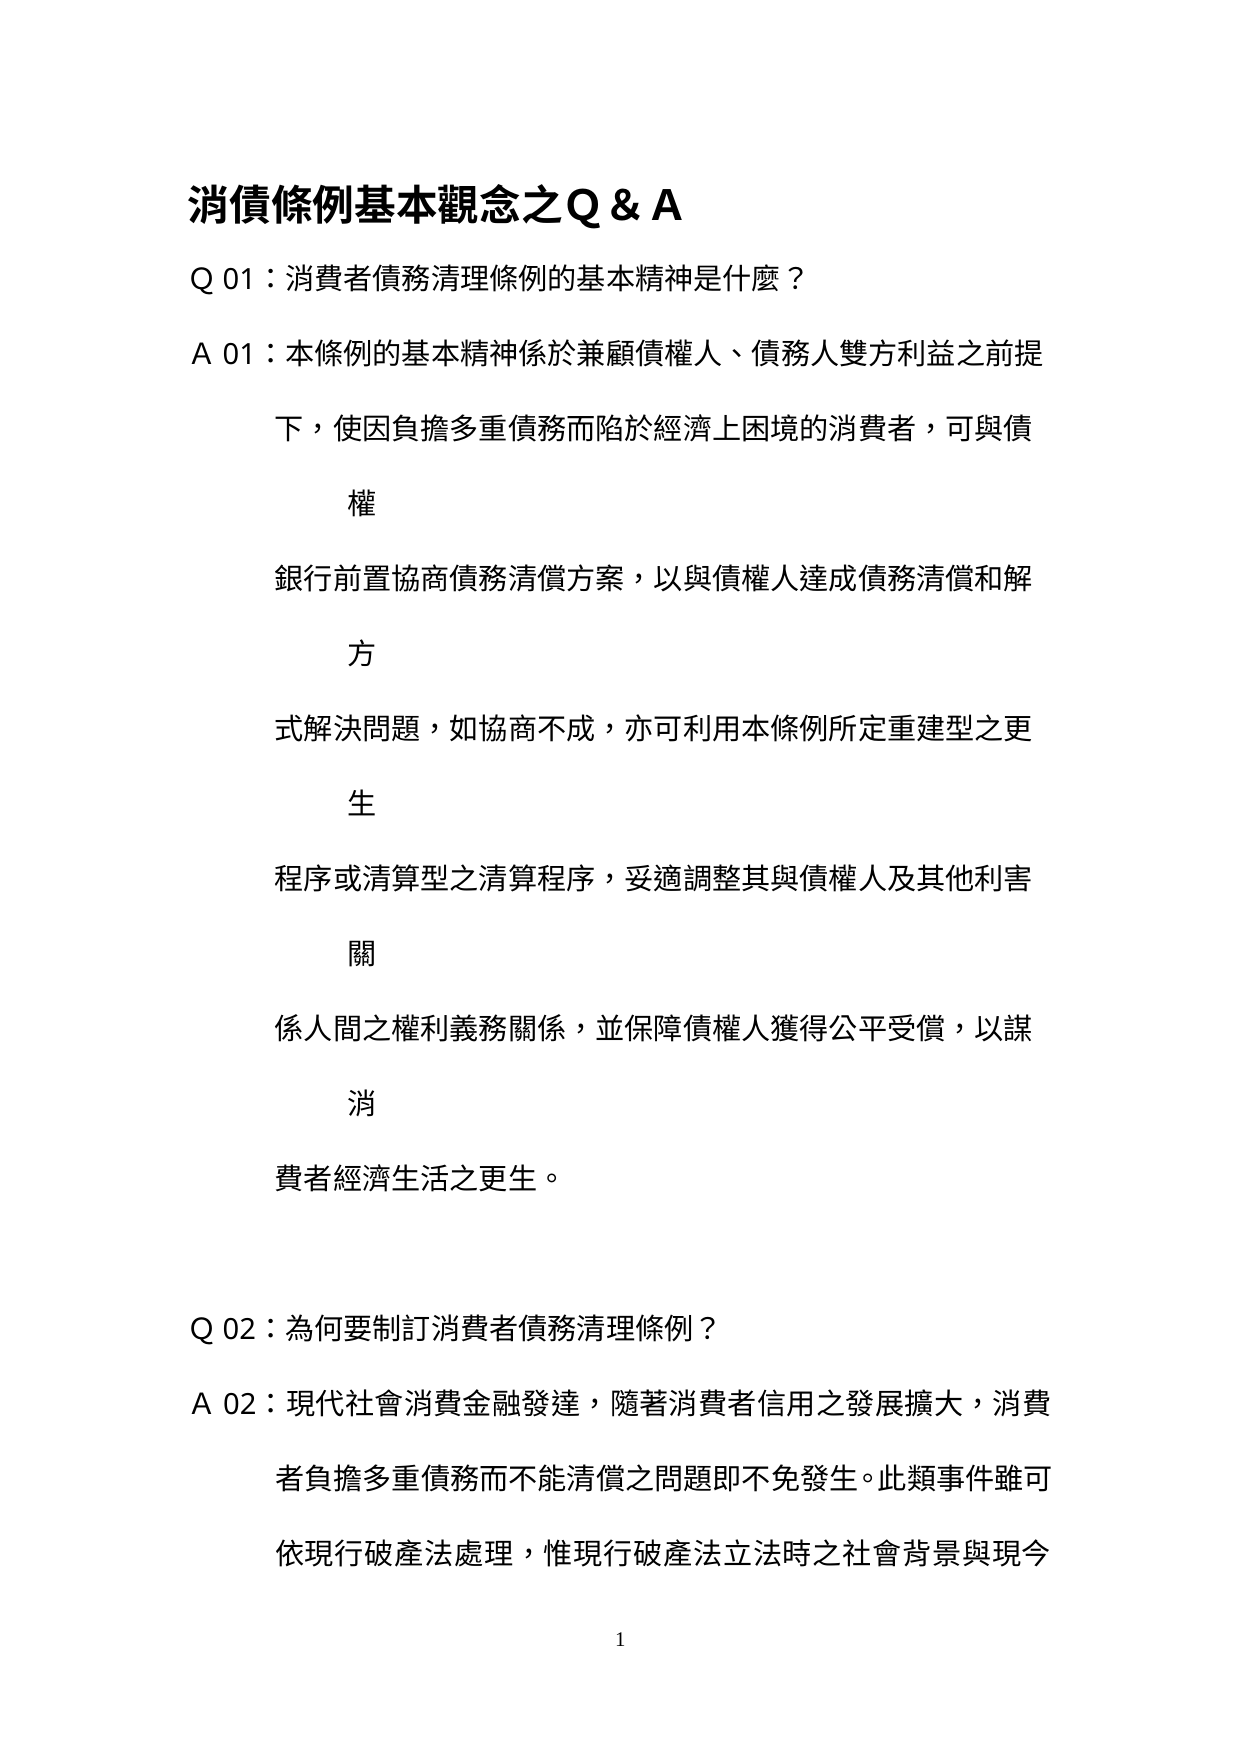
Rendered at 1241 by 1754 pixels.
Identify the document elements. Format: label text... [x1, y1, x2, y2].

text 消債條例基本觀念之Ｑ＆Ａ [187, 164, 1053, 239]
text Ａ02：現代社會消費金融發達，隨著消費者信用之發展擴大，消費者負擔多重債務而不能清償之問題即不免發生。此類事件雖可依現行破產法處理，惟現行破產法立法時之社會背景與現今 [187, 1364, 1053, 1589]
text 係人間之權利義務關係，並保障債權人獲得公平受償，以謀消 [274, 989, 1053, 1139]
text 式解決問題，如協商不成，亦可利用本條例所定重建型之更生 [274, 689, 1053, 839]
text 程序或清算型之清算程序，妥適調整其與債權人及其他利害關 [274, 839, 1053, 989]
text Ｑ01：消費者債務清理條例的基本精神是什麼？ [187, 239, 1053, 314]
text 銀行前置協商債務清償方案，以與債權人達成債務清償和解方 [274, 539, 1053, 689]
text Ａ01：本條例的基本精神係於兼顧債權人、債務人雙方利益之前提 [187, 314, 1053, 389]
text Ｑ02：為何要制訂消費者債務清理條例？ [187, 1289, 1053, 1364]
text 下，使因負擔多重債務而陷於經濟上困境的消費者，可與債權 [274, 389, 1053, 539]
text 費者經濟生活之更生。 [274, 1139, 1053, 1214]
